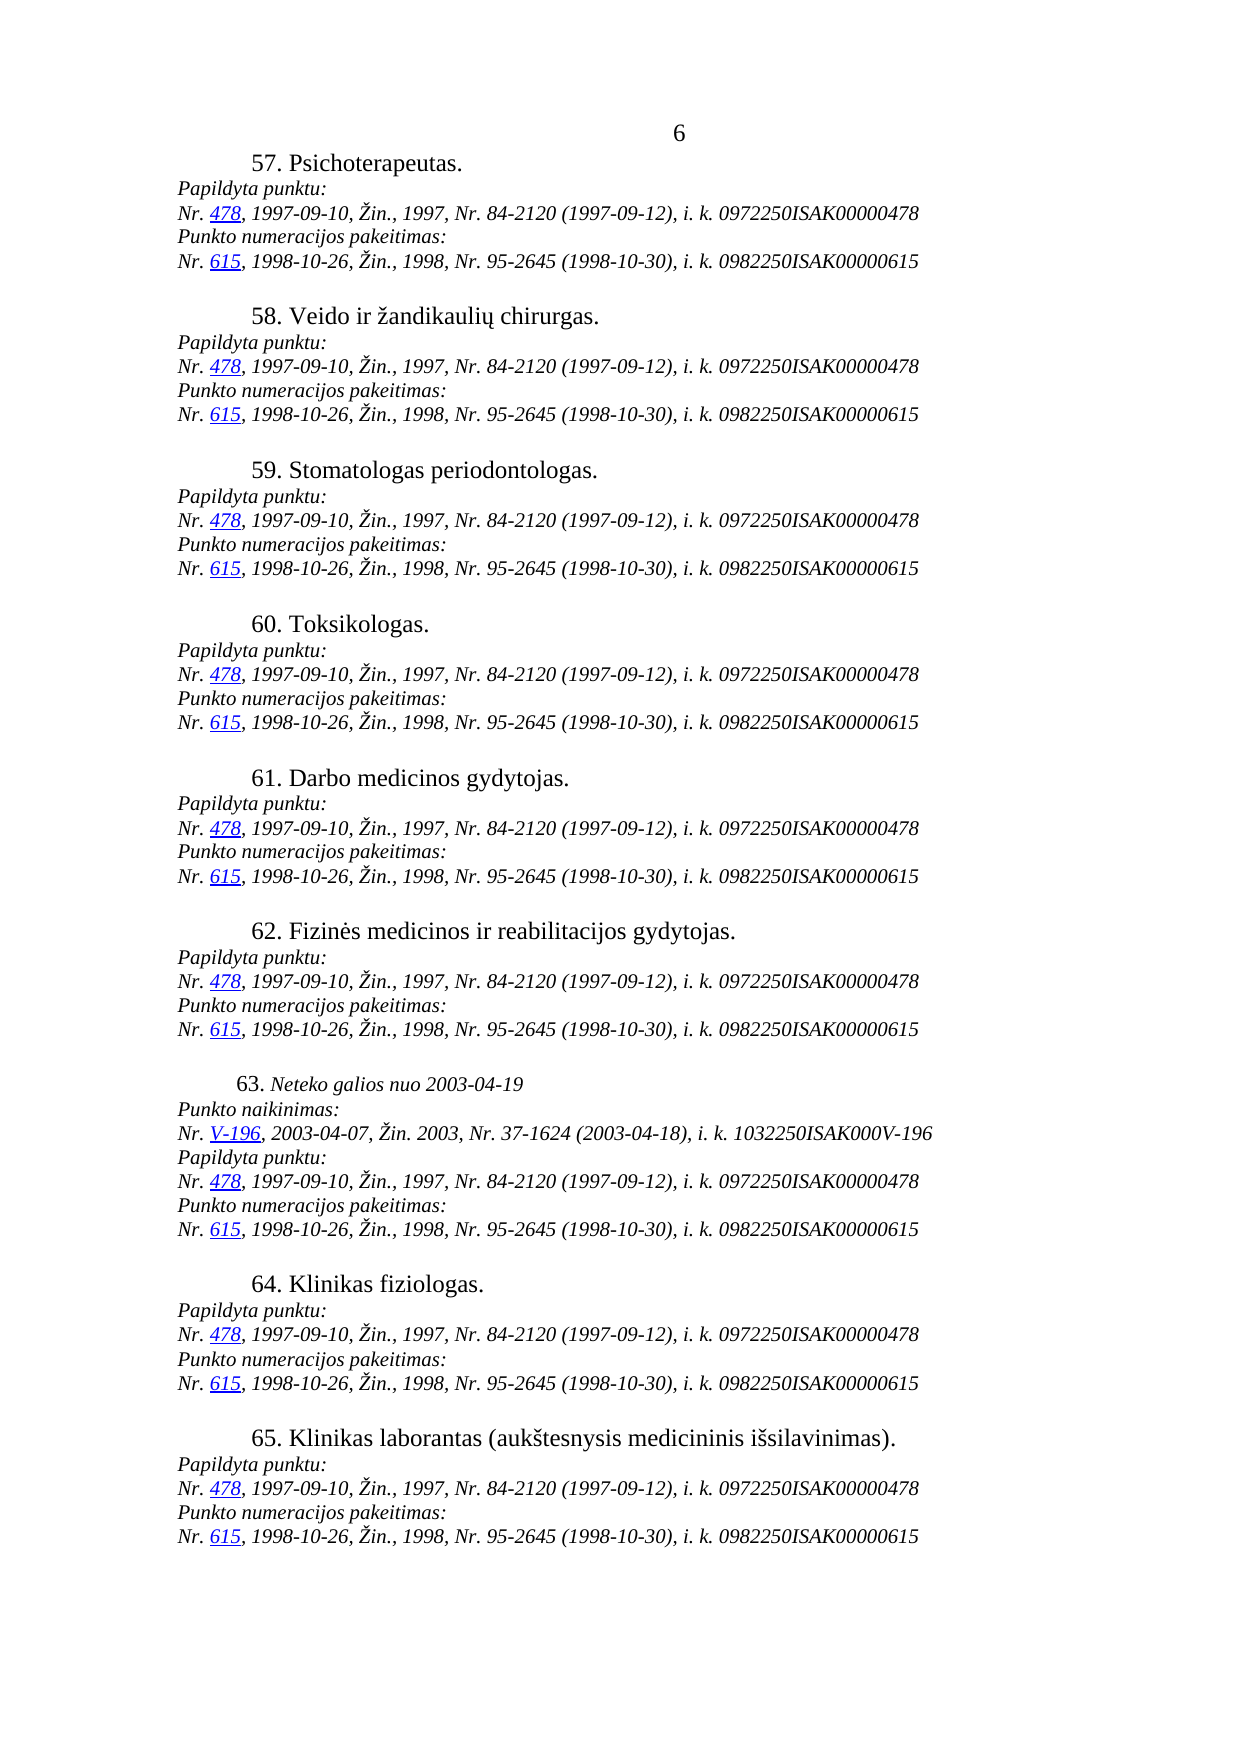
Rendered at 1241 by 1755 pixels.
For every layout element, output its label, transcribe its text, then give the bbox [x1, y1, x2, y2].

text 57. Psichoterapeutas. [177, 148, 1181, 176]
text Punkto numeracijos pakeitimas: [177, 1500, 1181, 1524]
text Papildyta punktu: [177, 1452, 1181, 1476]
text Papildyta punktu: [177, 638, 1181, 662]
text Papildyta punktu: [177, 330, 1181, 354]
text Punkto numeracijos pakeitimas: [177, 378, 1181, 402]
text 61. Darbo medicinos gydytojas. [177, 763, 1181, 791]
text Nr. 615, 1998-10-26, Žin., 1998, Nr. 95-2645 (1998-10-30), i. k. 0982250ISAK00000615 [177, 863, 1181, 888]
text Nr. 615, 1998-10-26, Žin., 1998, Nr. 95-2645 (1998-10-30), i. k. 0982250ISAK00000615 [177, 710, 1181, 734]
text Nr. 478, 1997-09-10, Žin., 1997, Nr. 84-2120 (1997-09-12), i. k. 0972250ISAK00000478 [177, 1169, 1181, 1193]
text Punkto numeracijos pakeitimas: [177, 839, 1181, 863]
text 63. Neteko galios nuo 2003-04-19 [177, 1070, 1181, 1096]
text Punkto naikinimas: [177, 1096, 1181, 1121]
text Punkto numeracijos pakeitimas: [177, 686, 1181, 710]
text Nr. 478, 1997-09-10, Žin., 1997, Nr. 84-2120 (1997-09-12), i. k. 0972250ISAK00000478 [177, 1322, 1181, 1346]
text Punkto numeracijos pakeitimas: [177, 532, 1181, 556]
text Papildyta punktu: [177, 176, 1181, 200]
text Punkto numeracijos pakeitimas: [177, 1193, 1181, 1217]
text Nr. 478, 1997-09-10, Žin., 1997, Nr. 84-2120 (1997-09-12), i. k. 0972250ISAK00000478 [177, 508, 1181, 532]
text Punkto numeracijos pakeitimas: [177, 224, 1181, 248]
text Nr. 615, 1998-10-26, Žin., 1998, Nr. 95-2645 (1998-10-30), i. k. 0982250ISAK00000615 [177, 556, 1181, 580]
text Nr. 615, 1998-10-26, Žin., 1998, Nr. 95-2645 (1998-10-30), i. k. 0982250ISAK00000615 [177, 248, 1181, 273]
text 60. Toksikologas. [177, 609, 1181, 638]
text Nr. 478, 1997-09-10, Žin., 1997, Nr. 84-2120 (1997-09-12), i. k. 0972250ISAK00000478 [177, 354, 1181, 378]
text Punkto numeracijos pakeitimas: [177, 993, 1181, 1017]
text 64. Klinikas fiziologas. [177, 1269, 1181, 1298]
text 58. Veido ir žandikaulių chirurgas. [177, 301, 1181, 330]
text Nr. 615, 1998-10-26, Žin., 1998, Nr. 95-2645 (1998-10-30), i. k. 0982250ISAK00000615 [177, 1017, 1181, 1041]
text Papildyta punktu: [177, 791, 1181, 815]
text Nr. 478, 1997-09-10, Žin., 1997, Nr. 84-2120 (1997-09-12), i. k. 0972250ISAK00000478 [177, 815, 1181, 839]
text 62. Fizinės medicinos ir reabilitacijos gydytojas. [177, 916, 1181, 945]
text Nr. 615, 1998-10-26, Žin., 1998, Nr. 95-2645 (1998-10-30), i. k. 0982250ISAK00000615 [177, 1371, 1181, 1394]
text Nr. V-196, 2003-04-07, Žin. 2003, Nr. 37-1624 (2003-04-18), i. k. 1032250ISAK000V-196 [177, 1121, 1181, 1144]
text Nr. 478, 1997-09-10, Žin., 1997, Nr. 84-2120 (1997-09-12), i. k. 0972250ISAK00000478 [177, 200, 1181, 224]
text Nr. 615, 1998-10-26, Žin., 1998, Nr. 95-2645 (1998-10-30), i. k. 0982250ISAK00000615 [177, 1217, 1181, 1241]
text Punkto numeracijos pakeitimas: [177, 1346, 1181, 1371]
text Papildyta punktu: [177, 484, 1181, 508]
text Papildyta punktu: [177, 1144, 1181, 1169]
text Papildyta punktu: [177, 1298, 1181, 1322]
text Nr. 615, 1998-10-26, Žin., 1998, Nr. 95-2645 (1998-10-30), i. k. 0982250ISAK00000615 [177, 402, 1181, 426]
text Nr. 478, 1997-09-10, Žin., 1997, Nr. 84-2120 (1997-09-12), i. k. 0972250ISAK00000478 [177, 662, 1181, 686]
text 65. Klinikas laborantas (aukštesnysis medicininis išsilavinimas). [177, 1423, 1181, 1452]
text Papildyta punktu: [177, 945, 1181, 969]
text Nr. 615, 1998-10-26, Žin., 1998, Nr. 95-2645 (1998-10-30), i. k. 0982250ISAK00000615 [177, 1524, 1181, 1548]
text Nr. 478, 1997-09-10, Žin., 1997, Nr. 84-2120 (1997-09-12), i. k. 0972250ISAK00000478 [177, 1476, 1181, 1500]
text Nr. 478, 1997-09-10, Žin., 1997, Nr. 84-2120 (1997-09-12), i. k. 0972250ISAK00000478 [177, 969, 1181, 993]
text 59. Stomatologas periodontologas. [177, 455, 1181, 484]
